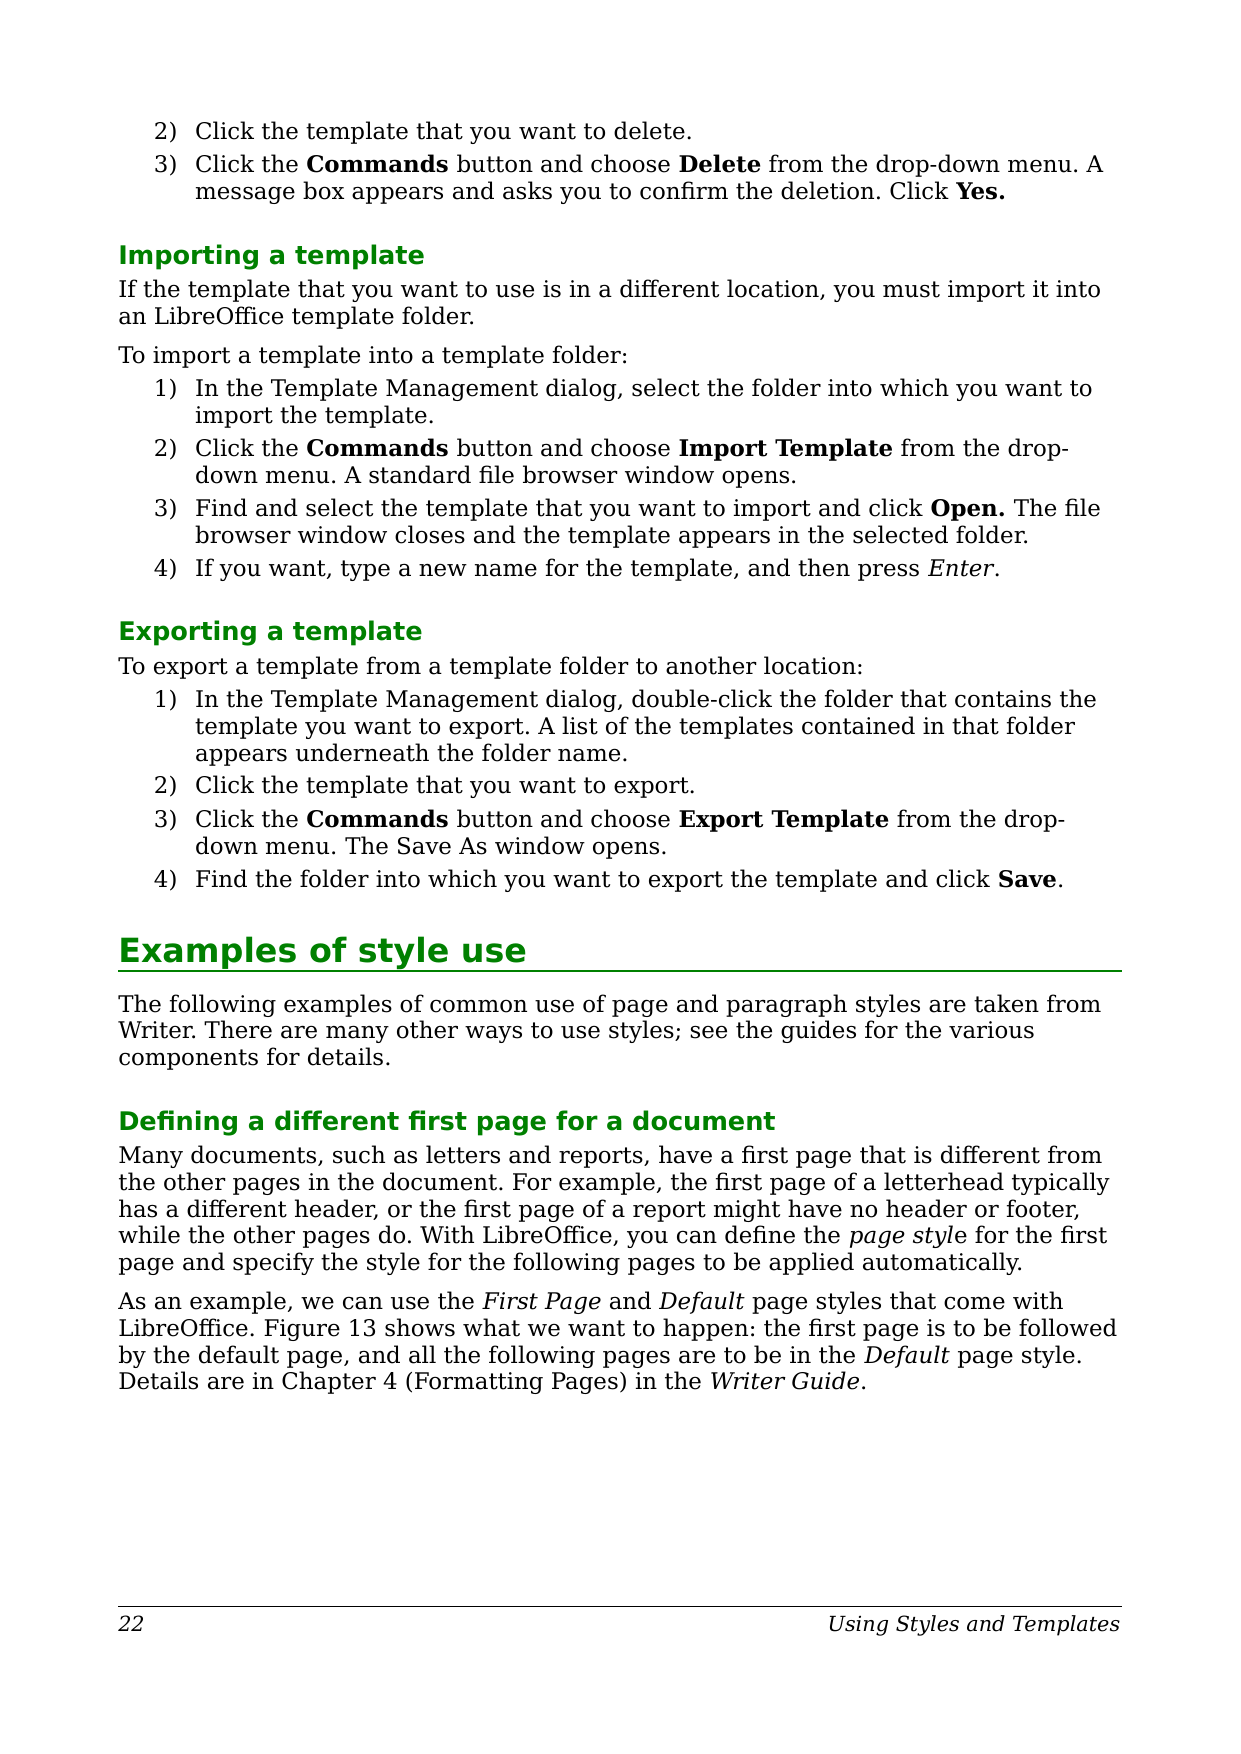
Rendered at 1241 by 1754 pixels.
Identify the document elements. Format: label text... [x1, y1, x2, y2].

list If you want, type a new name for the template, and then press Enter. [177, 555, 1122, 582]
subtitle Defining a different first page for a document [118, 1107, 1122, 1136]
text Many documents, such as letters and reports, have a first page that is different from the other pages in the document. For example, the first page of a letterhead typically has a different header, or the first page of a report might have no header or footer, while the other pages do. With LibreOffice, you can define the page style for the first page and specify the style for the following pages to be applied automatically. [118, 1143, 1122, 1276]
text If the template that you want to use is in a different location, you must import it into an LibreOffice template folder. [118, 277, 1122, 330]
list Click the Commands button and choose Import Template from the drop-down menu. A standard file browser window opens. [177, 435, 1122, 489]
subtitle Importing a template [118, 241, 1122, 270]
list Find the folder into which you want to export the template and click Save. [177, 866, 1122, 893]
subtitle Examples of style use [118, 931, 1122, 970]
list In the Template Management dialog, select the folder into which you want to import the template. [177, 376, 1122, 429]
list Click the template that you want to delete. [177, 118, 1122, 145]
subtitle Exporting a template [118, 617, 1122, 647]
list Click the template that you want to export. [177, 773, 1122, 799]
list In the Template Management dialog, double-click the folder that contains the template you want to export. A list of the templates contained in that folder appears underneath the folder name. [177, 686, 1122, 766]
list Click the Commands button and choose Delete from the drop-down menu. A message box appears and asks you to confirm the deletion. Click Yes. [177, 151, 1122, 205]
list Find and select the template that you want to import and click Open. The file browser window closes and the template appears in the selected folder. [177, 495, 1122, 549]
text The following examples of common use of page and paragraph styles are taken from Writer. There are many other ways to use styles; see the guides for the various components for details. [118, 991, 1122, 1071]
list To import a template into a template folder: [118, 342, 1122, 369]
text As an example, we can use the First Page and Default page styles that come with LibreOffice. Figure 13 shows what we want to happen: the first page is to be followed by the default page, and all the following pages are to be in the Default page style. Details are in Chapter 4 (Formatting Pages) in the Writer Guide. [118, 1288, 1122, 1395]
list To export a template from a template folder to another location: [118, 653, 1122, 680]
list Click the Commands button and choose Export Template from the drop-down menu. The Save As window opens. [177, 806, 1122, 859]
